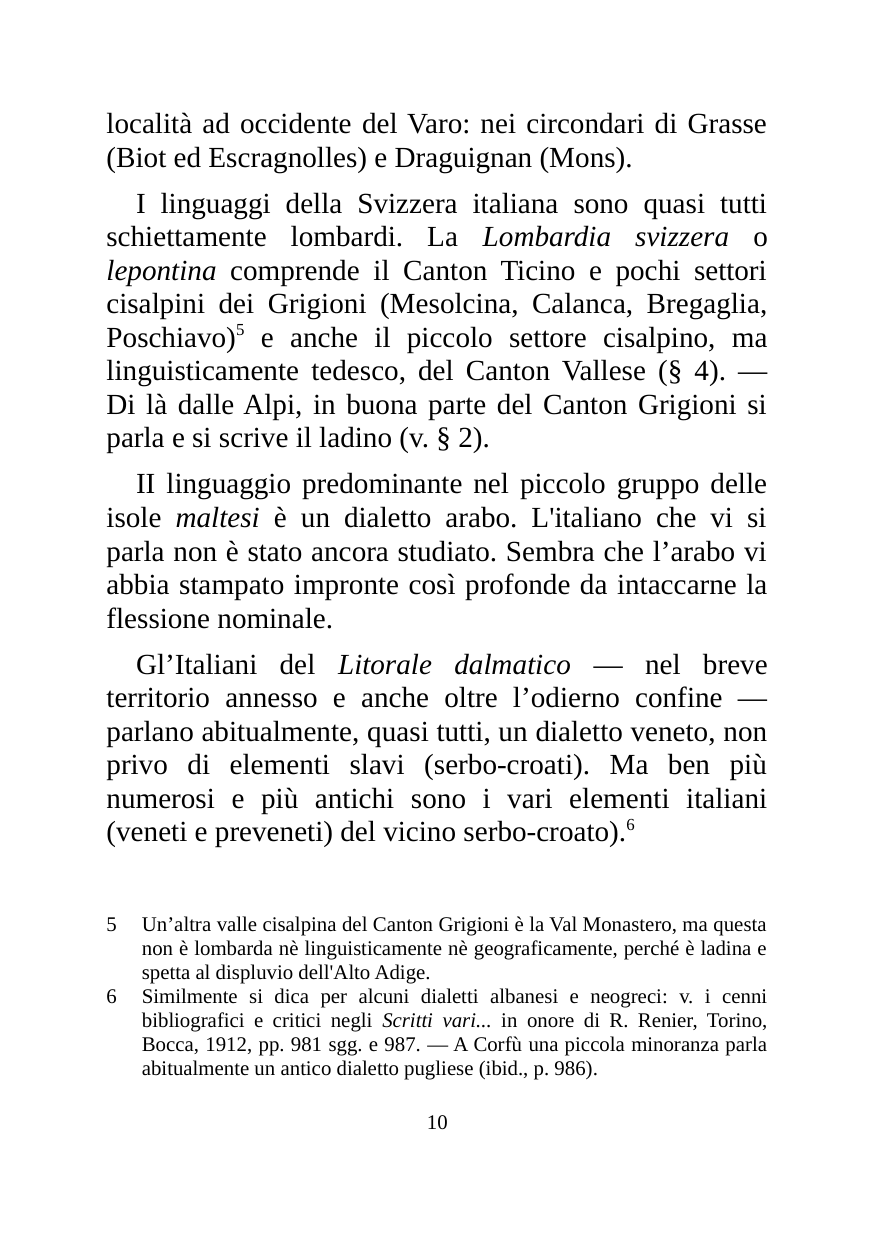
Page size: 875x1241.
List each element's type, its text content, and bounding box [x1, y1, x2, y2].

text Un’altra valle cisalpina del Canton Grigioni è la Val Monastero, ma questa non è lombarda nè linguisticamente nè geograficamente, perché è ladina e spetta al displuvio dell'Alto Adige. [106, 912, 768, 984]
text Gl’Italiani del Litorale dalmatico — nel breve territorio annesso e anche oltre l’odierno confine — parlano abitualmente, quasi tutti, un dialetto veneto, non privo di elementi slavi (serbo-croati). Ma ben più numerosi e più antichi sono i vari elementi italiani (veneti e preveneti) del vicino serbo-croato). [106, 647, 768, 848]
text I linguaggi della Svizzera italiana sono quasi tutti schiettamente lombardi. La Lombardia svizzera o lepontina comprende il Canton Ticino e pochi settori cisalpini dei Grigioni (Mesolcina, Calanca, Bregaglia, Poschiavo) e anche il piccolo settore cisalpino, ma linguisticamente tedesco, del Canton Vallese (§ 4). — Di là dalle Alpi, in buona parte del Canton Grigioni si parla e si scrive il ladino (v. § 2). [106, 186, 768, 454]
text località ad occidente del Varo: nei circondari di Grasse (Biot ed Escragnolles) e Draguignan (Mons). [106, 106, 768, 173]
text Similmente si dica per alcuni dialetti albanesi e neogreci: v. i cenni bibliografici e critici negli Scritti vari... in onore di R. Renier, Torino, Bocca, 1912, pp. 981 sgg. e 987. — A Corfù una piccola minoranza parla abitualmente un antico dialetto pugliese (ibid., p. 986). [106, 984, 768, 1080]
text II linguaggio predominante nel piccolo gruppo delle isole maltesi è un dialetto arabo. L'italiano che vi si parla non è stato ancora studiato. Sembra che l’arabo vi abbia stampato impronte così profonde da intaccarne la flessione nominale. [106, 467, 768, 634]
